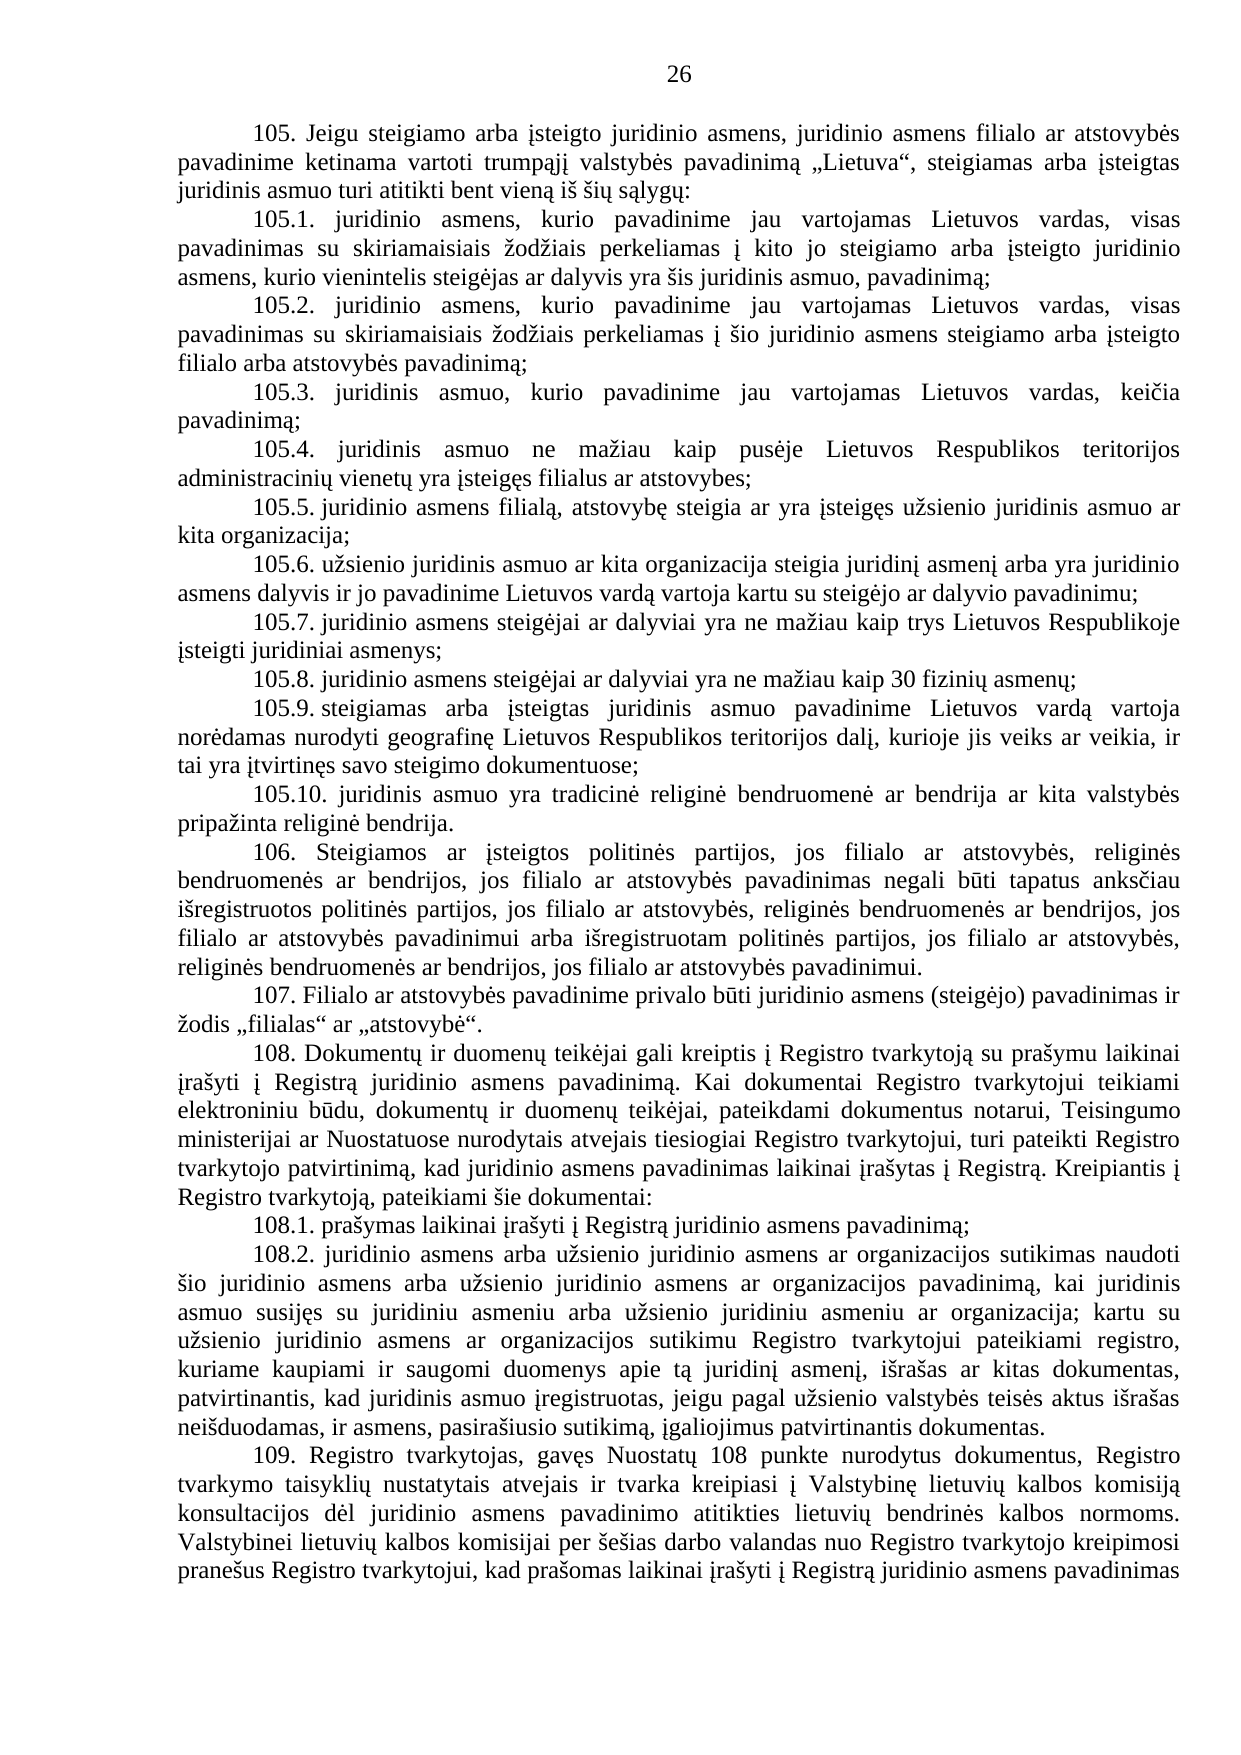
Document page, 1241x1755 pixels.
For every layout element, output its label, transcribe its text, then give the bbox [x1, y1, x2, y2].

text 105.5. juridinio asmens filialą, atstovybę steigia ar yra įsteigęs užsienio juridinis asmuo ar kita organizacija; [177, 492, 1181, 549]
text 109. Registro tvarkytojas, gavęs Nuostatų 108 punkte nurodytus dokumentus, Registro tvarkymo taisyklių nustatytais atvejais ir tvarka kreipiasi į Valstybinę lietuvių kalbos komisiją konsultacijos dėl juridinio asmens pavadinimo atitikties lietuvių bendrinės kalbos normoms. Valstybinei lietuvių kalbos komisijai per šešias darbo valandas nuo Registro tvarkytojo kreipimosi pranešus Registro tvarkytojui, kad prašomas laikinai įrašyti į Registrą juridinio asmens pavadinimas [177, 1441, 1181, 1584]
text 105. Jeigu steigiamo arba įsteigto juridinio asmens, juridinio asmens filialo ar atstovybės pavadinime ketinama vartoti trumpąjį valstybės pavadinimą „Lietuva“, steigiamas arba įsteigtas juridinis asmuo turi atitikti bent vieną iš šių sąlygų: [177, 118, 1181, 204]
text 105.3. juridinis asmuo, kurio pavadinime jau vartojamas Lietuvos vardas, keičia pavadinimą; [177, 377, 1181, 434]
text 105.4. juridinis asmuo ne mažiau kaip pusėje Lietuvos Respublikos teritorijos administracinių vienetų yra įsteigęs filialus ar atstovybes; [177, 434, 1181, 492]
text 105.1. juridinio asmens, kurio pavadinime jau vartojamas Lietuvos vardas, visas pavadinimas su skiriamaisiais žodžiais perkeliamas į kito jo steigiamo arba įsteigto juridinio asmens, kurio vienintelis steigėjas ar dalyvis yra šis juridinis asmuo, pavadinimą; [177, 204, 1181, 291]
text 105.7. juridinio asmens steigėjai ar dalyviai yra ne mažiau kaip trys Lietuvos Respublikoje įsteigti juridiniai asmenys; [177, 607, 1181, 664]
text 105.10. juridinis asmuo yra tradicinė religinė bendruomenė ar bendrija ar kita valstybės pripažinta religinė bendrija. [177, 779, 1181, 837]
text 106. Steigiamos ar įsteigtos politinės partijos, jos filialo ar atstovybės, religinės bendruomenės ar bendrijos, jos filialo ar atstovybės pavadinimas negali būti tapatus anksčiau išregistruotos politinės partijos, jos filialo ar atstovybės, religinės bendruomenės ar bendrijos, jos filialo ar atstovybės pavadinimui arba išregistruotam politinės partijos, jos filialo ar atstovybės, religinės bendruomenės ar bendrijos, jos filialo ar atstovybės pavadinimui. [177, 837, 1181, 981]
text 108. Dokumentų ir duomenų teikėjai gali kreiptis į Registro tvarkytoją su prašymu laikinai įrašyti į Registrą juridinio asmens pavadinimą. Kai dokumentai Registro tvarkytojui teikiami elektroniniu būdu, dokumentų ir duomenų teikėjai, pateikdami dokumentus notarui, Teisingumo ministerijai ar Nuostatuose nurodytais atvejais tiesiogiai Registro tvarkytojui, turi pateikti Registro tvarkytojo patvirtinimą, kad juridinio asmens pavadinimas laikinai įrašytas į Registrą. Kreipiantis į Registro tvarkytoją, pateikiami šie dokumentai: [177, 1038, 1181, 1211]
text 108.1. prašymas laikinai įrašyti į Registrą juridinio asmens pavadinimą; [177, 1211, 1181, 1239]
text 105.2. juridinio asmens, kurio pavadinime jau vartojamas Lietuvos vardas, visas pavadinimas su skiriamaisiais žodžiais perkeliamas į šio juridinio asmens steigiamo arba įsteigto filialo arba atstovybės pavadinimą; [177, 291, 1181, 377]
text 105.8. juridinio asmens steigėjai ar dalyviai yra ne mažiau kaip 30 fizinių asmenų; [177, 664, 1181, 693]
text 105.9. steigiamas arba įsteigtas juridinis asmuo pavadinime Lietuvos vardą vartoja norėdamas nurodyti geografinę Lietuvos Respublikos teritorijos dalį, kurioje jis veiks ar veikia, ir tai yra įtvirtinęs savo steigimo dokumentuose; [177, 693, 1181, 779]
text 105.6. užsienio juridinis asmuo ar kita organizacija steigia juridinį asmenį arba yra juridinio asmens dalyvis ir jo pavadinime Lietuvos vardą vartoja kartu su steigėjo ar dalyvio pavadinimu; [177, 549, 1181, 607]
text 107. Filialo ar atstovybės pavadinime privalo būti juridinio asmens (steigėjo) pavadinimas ir žodis „filialas“ ar „atstovybė“. [177, 981, 1181, 1038]
text 108.2. juridinio asmens arba užsienio juridinio asmens ar organizacijos sutikimas naudoti šio juridinio asmens arba užsienio juridinio asmens ar organizacijos pavadinimą, kai juridinis asmuo susijęs su juridiniu asmeniu arba užsienio juridiniu asmeniu ar organizacija; kartu su užsienio juridinio asmens ar organizacijos sutikimu Registro tvarkytojui pateikiami registro, kuriame kaupiami ir saugomi duomenys apie tą juridinį asmenį, išrašas ar kitas dokumentas, patvirtinantis, kad juridinis asmuo įregistruotas, jeigu pagal užsienio valstybės teisės aktus išrašas neišduodamas, ir asmens, pasirašiusio sutikimą, įgaliojimus patvirtinantis dokumentas. [177, 1239, 1181, 1441]
